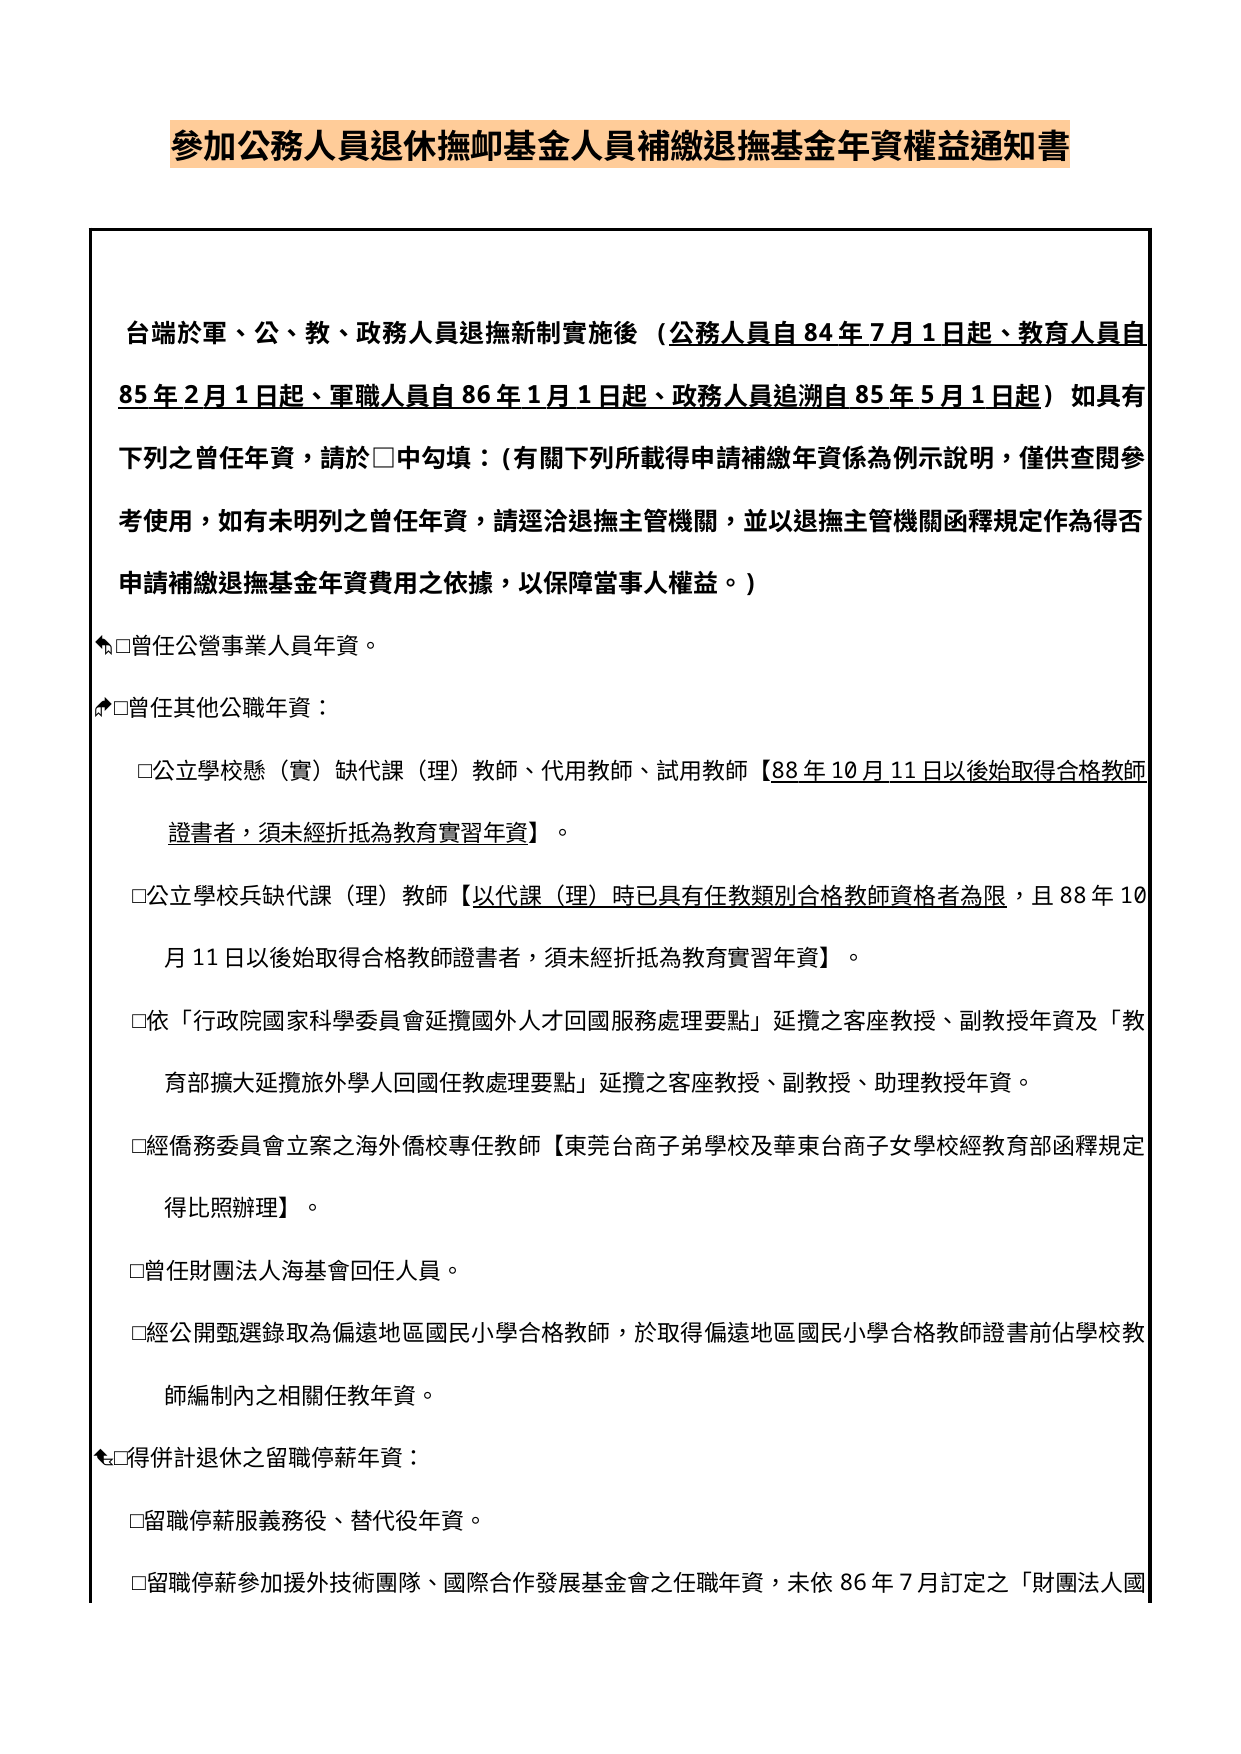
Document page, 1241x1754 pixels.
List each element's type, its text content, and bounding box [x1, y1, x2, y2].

table_header 台端於軍、公、教、政務人員退撫新制實施後 (公務人員自84年7月1日起、教育人員自85年2月1日起、軍職人員自86年1月1日起、政務人員追溯自85年5月1日起) 如具有下列之曾任年資，請於□中勾填：(有關下列所載得申請補繳年資係為例示說明，僅供查閱參考使用，如有未明列之曾任年資，請逕洽退撫主管機關，並以退撫主管機關函釋規定作為得否申請補繳退撫基金年資費用之依據，以保障當事人權益。) □曾任公營事業人員年資。 □曾任其他公職年資： □公立學校懸（實）缺代課（理）教師、代用教師、試用教師【88年10月11日以後始取得合格教師證書者，須未經折抵為教育實習年資】。 □公立學校兵缺代課（理）教師【以代課（理）時已具有任教類別合格教師資格者為限，且88年10月11日以後始取得合格教師證書者，須未經折抵為教育實習年資】。 □依「行政院國家科學委員會延攬國外人才回國服務處理要點」延攬之客座教授、副教授年資及「教育部擴大延攬旅外學人回國任教處理要點」延攬之客座教授、副教授、助理教授年資。 □經僑務委員會立案之海外僑校專任教師【東莞台商子弟學校及華東台商子女學校經教育部函釋規定得比照辦理】。 □曾任財團法人海基會回任人員。 □經公開甄選錄取為偏遠地區國民小學合格教師，於取得偏遠地區國民小學合格教師證書前佔學校教師編制內之相關任教年資。 □得併計退休之留職停薪年資： □留職停薪服義務役、替代役年資。 □留職停薪參加援外技術團隊、國際合作發展基金會之任職年資，未依86年7月訂定之「財團法人國 [92, 231, 1148, 1602]
text 參加公務人員退休撫卹基金人員補繳退撫基金年資權益通知書 [89, 102, 1152, 165]
